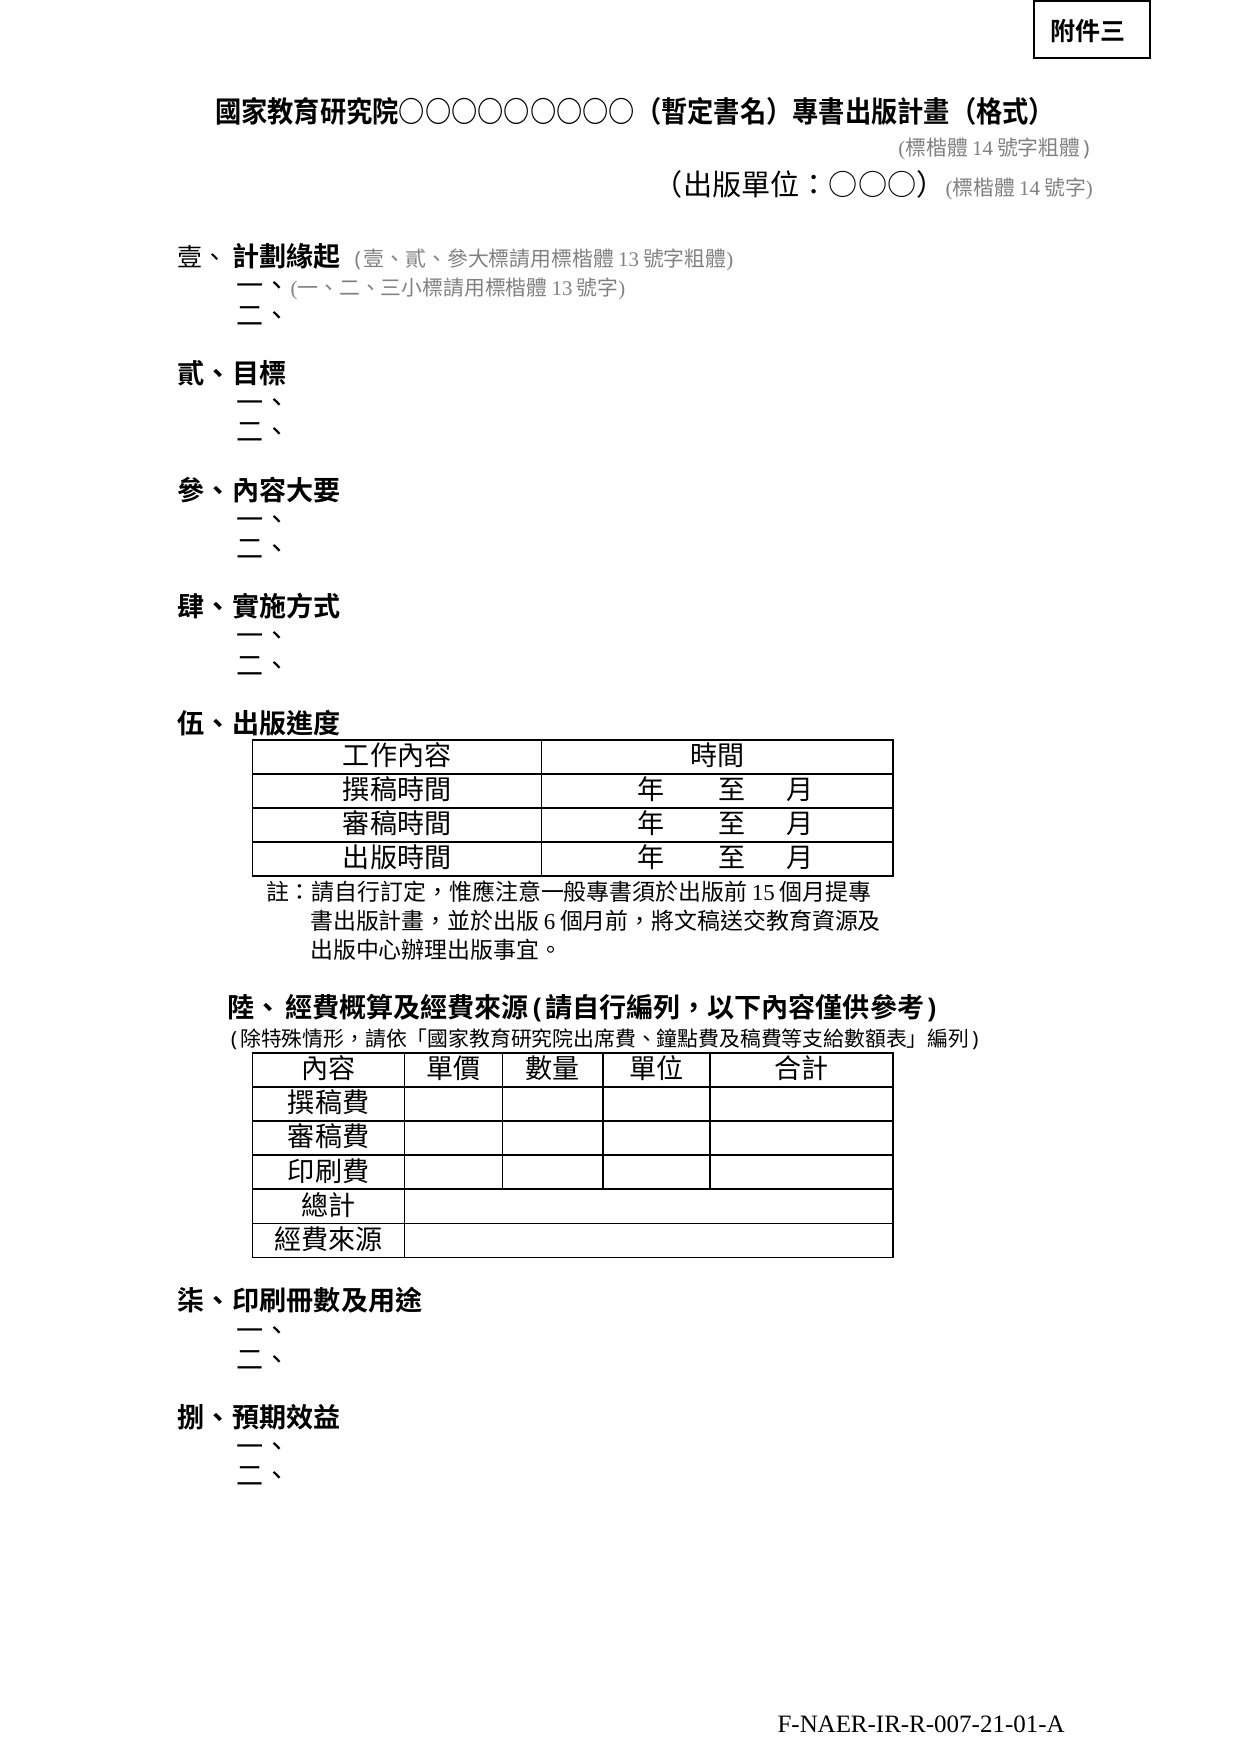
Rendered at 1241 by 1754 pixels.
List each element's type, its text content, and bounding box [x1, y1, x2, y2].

table_cell [711, 1122, 892, 1154]
text 二、 [236, 1462, 1092, 1492]
text 註：請自行訂定，惟應注意一般專書須於出版前15個月提專書出版計畫，並於出版6個月前，將文稿送交教育資源及出版中心辦理出版事宜。 [266, 877, 886, 964]
table_cell [405, 1190, 892, 1222]
list 計劃緣起 (壹、貳、參大標請用標楷體13號字粗體) [177, 243, 1092, 272]
table_header 工作內容 [253, 741, 541, 773]
table_cell [711, 1156, 892, 1188]
text [1035, 2, 1149, 57]
table_cell [503, 1088, 602, 1120]
text 一、(一、二、三小標請用標楷體13號字) [236, 272, 1092, 302]
table_cell [405, 1088, 502, 1120]
table_cell [604, 1088, 709, 1120]
list 實施方式 [177, 593, 1092, 622]
list 目標 [177, 360, 1092, 389]
table_header 單位 [604, 1054, 709, 1086]
text F-NAER-IR-R-007-21-01-A [777, 1709, 1076, 1738]
text 一、 [236, 622, 1092, 652]
table_cell [604, 1122, 709, 1154]
text (標楷體14號字粗體) [177, 131, 1092, 161]
table_cell 印刷費 [253, 1156, 404, 1188]
table_header 內容 [253, 1054, 404, 1086]
text 一、 [236, 389, 1092, 418]
table_cell [405, 1224, 892, 1256]
text 二、 [236, 535, 1092, 564]
text 一、 [236, 1433, 1092, 1462]
table_cell 年 至 月 [542, 843, 892, 875]
text 國家教育研究院○○○○○○○○○（暫定書名）專書出版計畫（格式） [177, 89, 1092, 131]
table_cell [604, 1156, 709, 1188]
table_cell [711, 1088, 892, 1120]
table_cell 年 至 月 [542, 775, 892, 807]
text 二、 [236, 418, 1092, 447]
table_cell 經費來源 [253, 1224, 404, 1256]
table_header 單價 [405, 1054, 502, 1086]
table_cell [503, 1122, 602, 1154]
list 內容大要 [177, 477, 1092, 506]
table_cell 撰稿時間 [253, 775, 541, 807]
table_cell [405, 1122, 502, 1154]
text [762, 1701, 1091, 1754]
table_header 數量 [503, 1054, 602, 1086]
text （出版單位：○○○）(標楷體14號字) [177, 161, 1092, 203]
list 出版進度 [177, 710, 1092, 739]
table_cell 審稿費 [253, 1122, 404, 1154]
text 一、 [236, 506, 1092, 535]
list 經費概算及經費來源(請自行編列，以下內容僅供參考) [227, 994, 1092, 1023]
text 二、 [236, 652, 1092, 681]
table_header 時間 [542, 741, 892, 773]
text (除特殊情形，請依「國家教育研究院出席費、鐘點費及稿費等支給數額表」編列) [227, 1023, 1113, 1052]
text 二、 [236, 1346, 1092, 1375]
text 附件三 [1050, 11, 1134, 48]
text 二、 [236, 302, 1092, 331]
table_cell 年 至 月 [542, 809, 892, 841]
table_cell [405, 1156, 502, 1188]
list 印刷冊數及用途 [177, 1287, 1092, 1317]
table_cell 總計 [253, 1190, 404, 1222]
table_header 合計 [711, 1054, 892, 1086]
text 一、 [236, 1317, 1092, 1346]
list 預期效益 [177, 1404, 1092, 1433]
table_cell 出版時間 [253, 843, 541, 875]
table_cell [503, 1156, 602, 1188]
table_cell 審稿時間 [253, 809, 541, 841]
table_cell 撰稿費 [253, 1088, 404, 1120]
